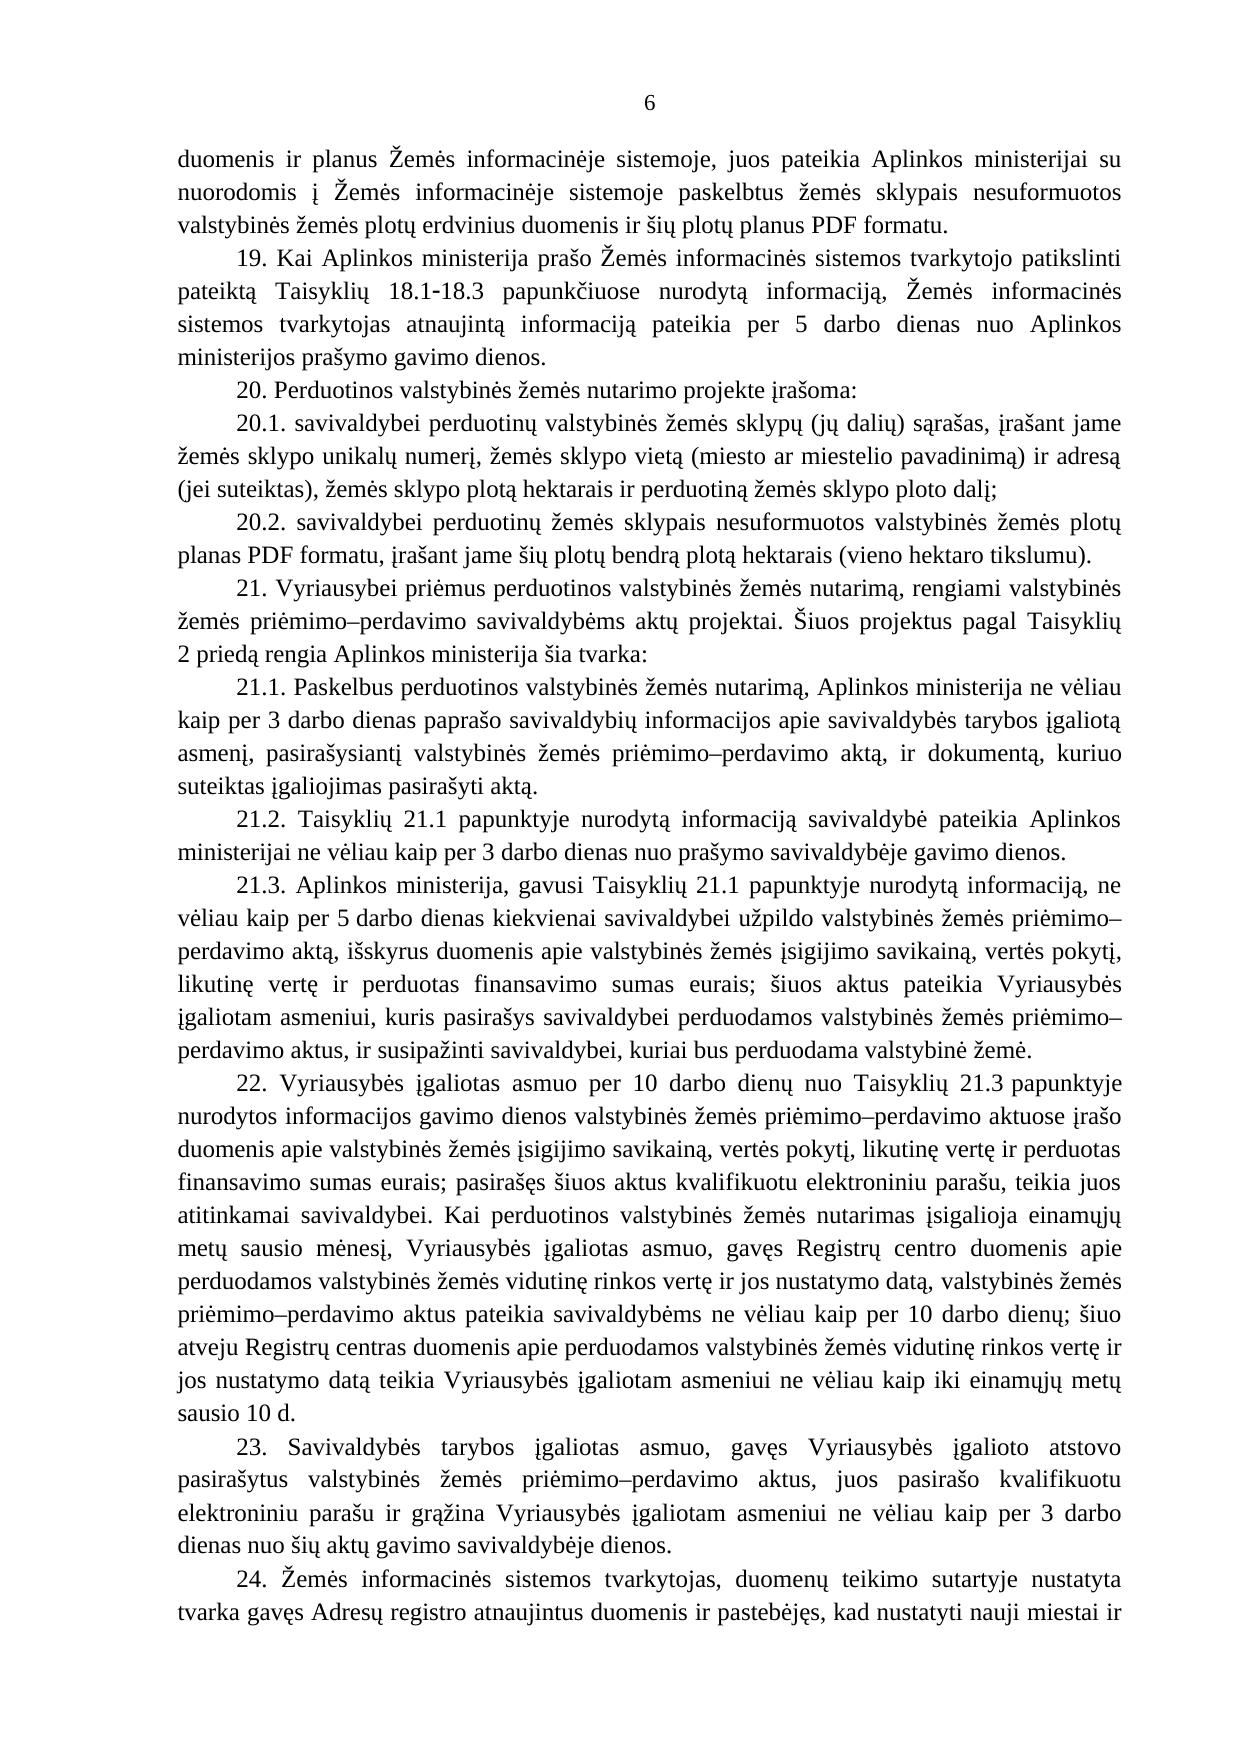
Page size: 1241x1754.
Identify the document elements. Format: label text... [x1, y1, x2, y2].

text 21.3. Aplinkos ministerija, gavusi Taisyklių 21.1 papunktyje nurodytą informaciją, ne vėliau kaip per 5 darbo dienas kiekvienai savivaldybei užpildo valstybinės žemės priėmimo–perdavimo aktą, išskyrus duomenis apie valstybinės žemės įsigijimo savikainą, vertės pokytį, likutinę vertę ir perduotas finansavimo sumas eurais; šiuos aktus pateikia Vyriausybės įgaliotam asmeniui, kuris pasirašys savivaldybei perduodamos valstybinės žemės priėmimo–perdavimo aktus, ir susipažinti savivaldybei, kuriai bus perduodama valstybinė žemė. [177, 870, 1122, 1064]
text 23. Savivaldybės tarybos įgaliotas asmuo, gavęs Vyriausybės įgalioto atstovo pasirašytus valstybinės žemės priėmimo–perdavimo aktus, juos pasirašo kvalifikuotu elektroniniu parašu ir grąžina Vyriausybės įgaliotam asmeniui ne vėliau kaip per 3 darbo dienas nuo šių aktų gavimo savivaldybėje dienos. [177, 1432, 1122, 1559]
text 21.1. Paskelbus perduotinos valstybinės žemės nutarimą, Aplinkos ministerija ne vėliau kaip per 3 darbo dienas paprašo savivaldybių informacijos apie savivaldybės tarybos įgaliotą asmenį, pasirašysiantį valstybinės žemės priėmimo–perdavimo aktą, ir dokumentą, kuriuo suteiktas įgaliojimas pasirašyti aktą. [177, 672, 1122, 800]
text duomenis ir planus Žemės informacinėje sistemoje, juos pateikia Aplinkos ministerijai su nuorodomis į Žemės informacinėje sistemoje paskelbtus žemės sklypais nesuformuotos valstybinės žemės plotų erdvinius duomenis ir šių plotų planus PDF formatu. [177, 144, 1122, 238]
text 21. Vyriausybei priėmus perduotinos valstybinės žemės nutarimą, rengiami valstybinės žemės priėmimo–perdavimo savivaldybėms aktų projektai. Šiuos projektus pagal Taisyklių 2 priedą rengia Aplinkos ministerija šia tvarka: [177, 573, 1122, 668]
text 22. Vyriausybės įgaliotas asmuo per 10 darbo dienų nuo Taisyklių 21.3 papunktyje nurodytos informacijos gavimo dienos valstybinės žemės priėmimo–perdavimo aktuose įrašo duomenis apie valstybinės žemės įsigijimo savikainą, vertės pokytį, likutinę vertę ir perduotas finansavimo sumas eurais; pasirašęs šiuos aktus kvalifikuotu elektroniniu parašu, teikia juos atitinkamai savivaldybei. Kai perduotinos valstybinės žemės nutarimas įsigalioja einamųjų metų sausio mėnesį, Vyriausybės įgaliotas asmuo, gavęs Registrų centro duomenis apie perduodamos valstybinės žemės vidutinę rinkos vertę ir jos nustatymo datą, valstybinės žemės priėmimo–perdavimo aktus pateikia savivaldybėms ne vėliau kaip per 10 darbo dienų; šiuo atveju Registrų centras duomenis apie perduodamos valstybinės žemės vidutinę rinkos vertę ir jos nustatymo datą teikia Vyriausybės įgaliotam asmeniui ne vėliau kaip iki einamųjų metų sausio 10 d. [177, 1068, 1122, 1427]
text 21.2. Taisyklių 21.1 papunktyje nurodytą informaciją savivaldybė pateikia Aplinkos ministerijai ne vėliau kaip per 3 darbo dienas nuo prašymo savivaldybėje gavimo dienos. [177, 804, 1122, 866]
text 24. Žemės informacinės sistemos tvarkytojas, duomenų teikimo sutartyje nustatyta tvarka gavęs Adresų registro atnaujintus duomenis ir pastebėjęs, kad nustatyti nauji miestai ir [177, 1564, 1122, 1625]
text 20.2. savivaldybei perduotinų žemės sklypais nesuformuotos valstybinės žemės plotų planas PDF formatu, įrašant jame šių plotų bendrą plotą hektarais (vieno hektaro tikslumu). [177, 507, 1122, 569]
text 20. Perduotinos valstybinės žemės nutarimo projekte įrašoma: [177, 375, 1122, 404]
text 19. Kai Aplinkos ministerija prašo Žemės informacinės sistemos tvarkytojo patikslinti pateiktą Taisyklių 18.118.3 papunkčiuose nurodytą informaciją, Žemės informacinės sistemos tvarkytojas atnaujintą informaciją pateikia per 5 darbo dienas nuo Aplinkos ministerijos prašymo gavimo dienos. [177, 243, 1122, 371]
text 20.1. savivaldybei perduotinų valstybinės žemės sklypų (jų dalių) sąrašas, įrašant jame žemės sklypo unikalų numerį, žemės sklypo vietą (miesto ar miestelio pavadinimą) ir adresą (jei suteiktas), žemės sklypo plotą hektarais ir perduotiną žemės sklypo ploto dalį; [177, 408, 1122, 503]
